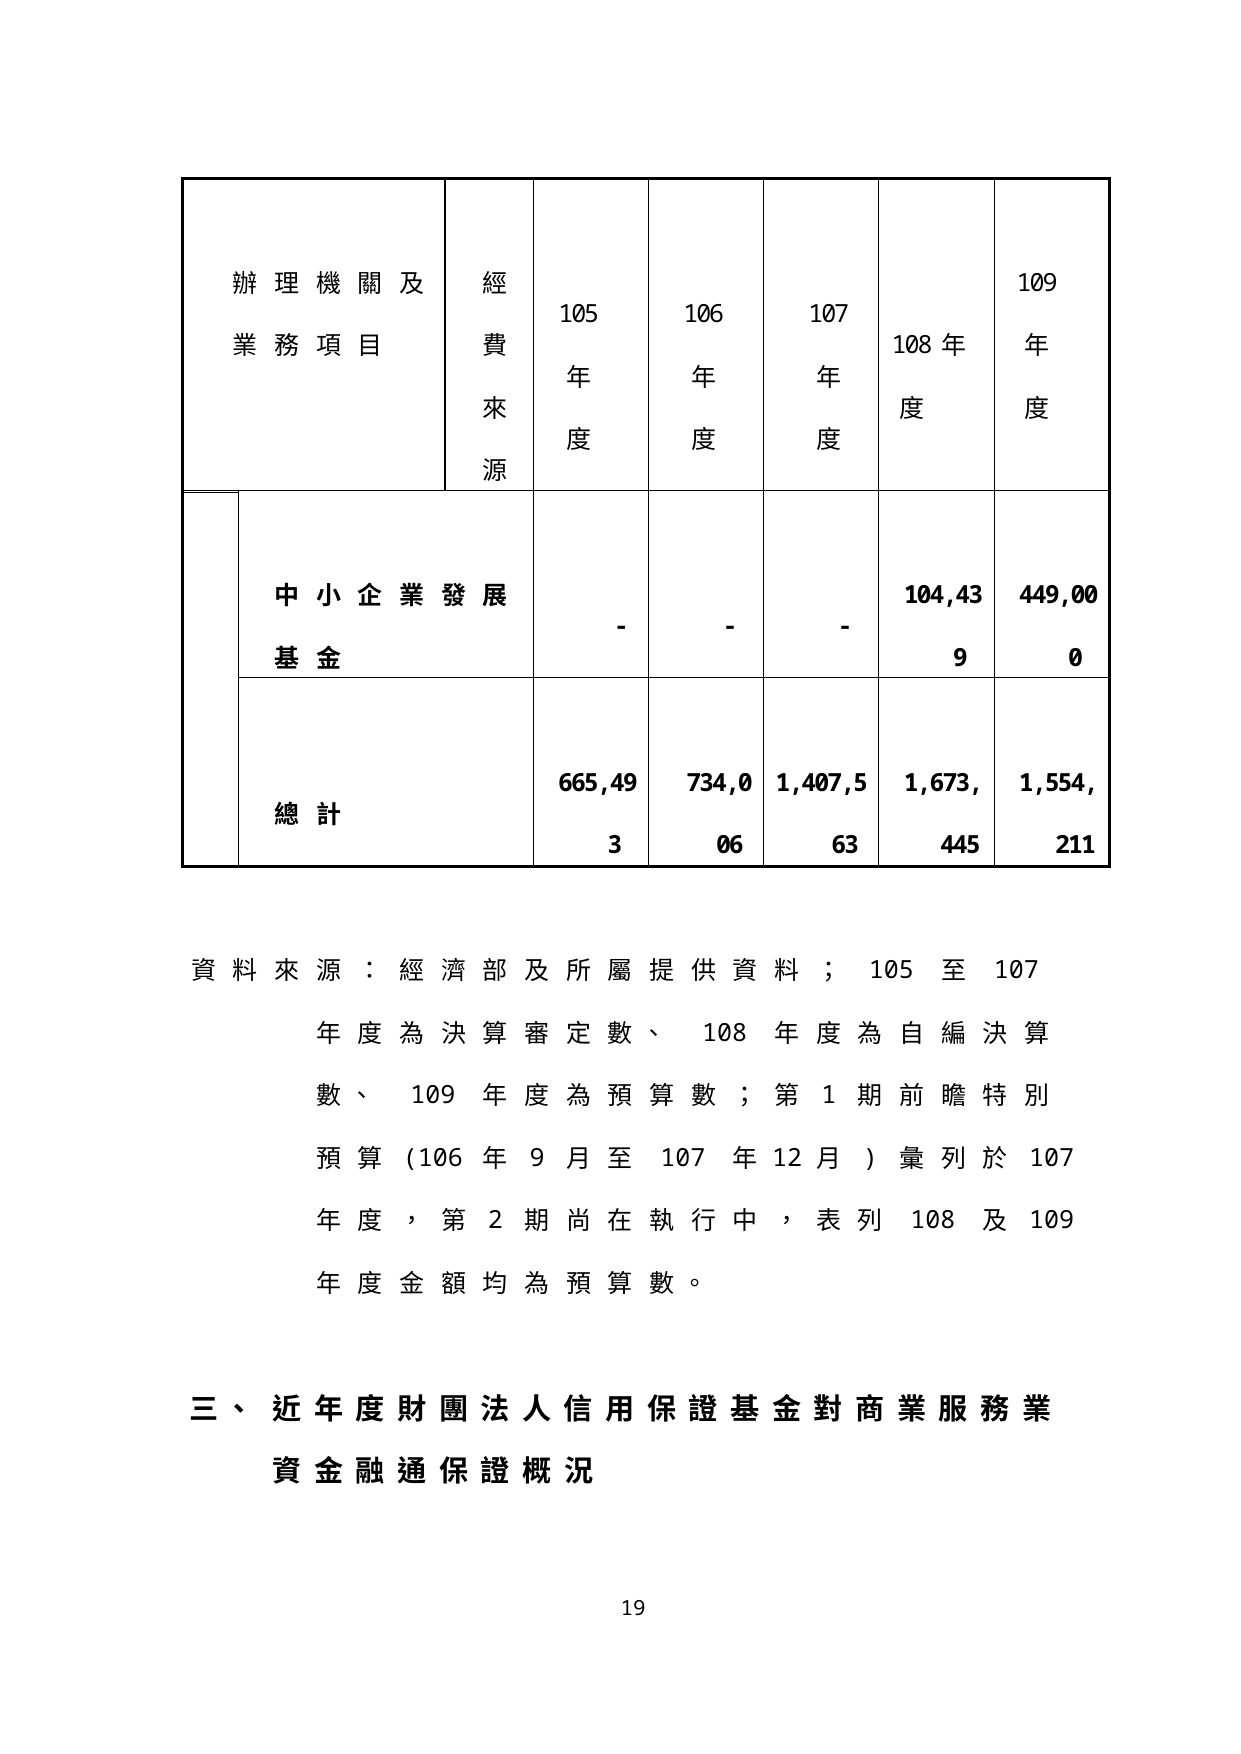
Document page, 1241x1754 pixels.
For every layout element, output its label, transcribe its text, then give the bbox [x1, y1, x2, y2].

table_cell 1,673,445 [879, 678, 994, 865]
table_cell 1,407,563 [764, 678, 878, 865]
table_cell - [649, 491, 763, 677]
table_header 107年度 [764, 180, 878, 490]
table_cell 1,554,211 [995, 678, 1108, 865]
table_header 108年度 [879, 180, 994, 490]
table_cell 449,000 [995, 491, 1108, 677]
table_header 106年度 [649, 180, 763, 490]
table_cell 665,493 [534, 678, 648, 865]
table_cell [184, 493, 238, 865]
table_header 辦理機關及業務項目 [184, 180, 444, 490]
table_header 109年度 [995, 180, 1108, 490]
table_cell 總計 [239, 678, 533, 865]
text 資料來源：經濟部及所屬提供資料；105至107年度為決算審定數、108年度為自編決算數、109年度為預算數；第1期前瞻特別預算(106年9月至107年12月)彙列於107年度，第2期尚在執行中，表列108及109年度金額均為預算數。 [169, 927, 1087, 1302]
table_header 105年度 [534, 180, 648, 490]
table_cell 104,439 [879, 491, 994, 677]
table_cell 734,006 [649, 678, 763, 865]
table_cell - [534, 491, 648, 677]
table_header 經費來源 [446, 180, 533, 490]
text 三、近年度財團法人信用保證基金對商業服務業資金融通保證概況 [183, 1365, 1058, 1490]
table_cell - [764, 491, 878, 677]
table_cell 中小企業發展基金 [239, 491, 533, 677]
